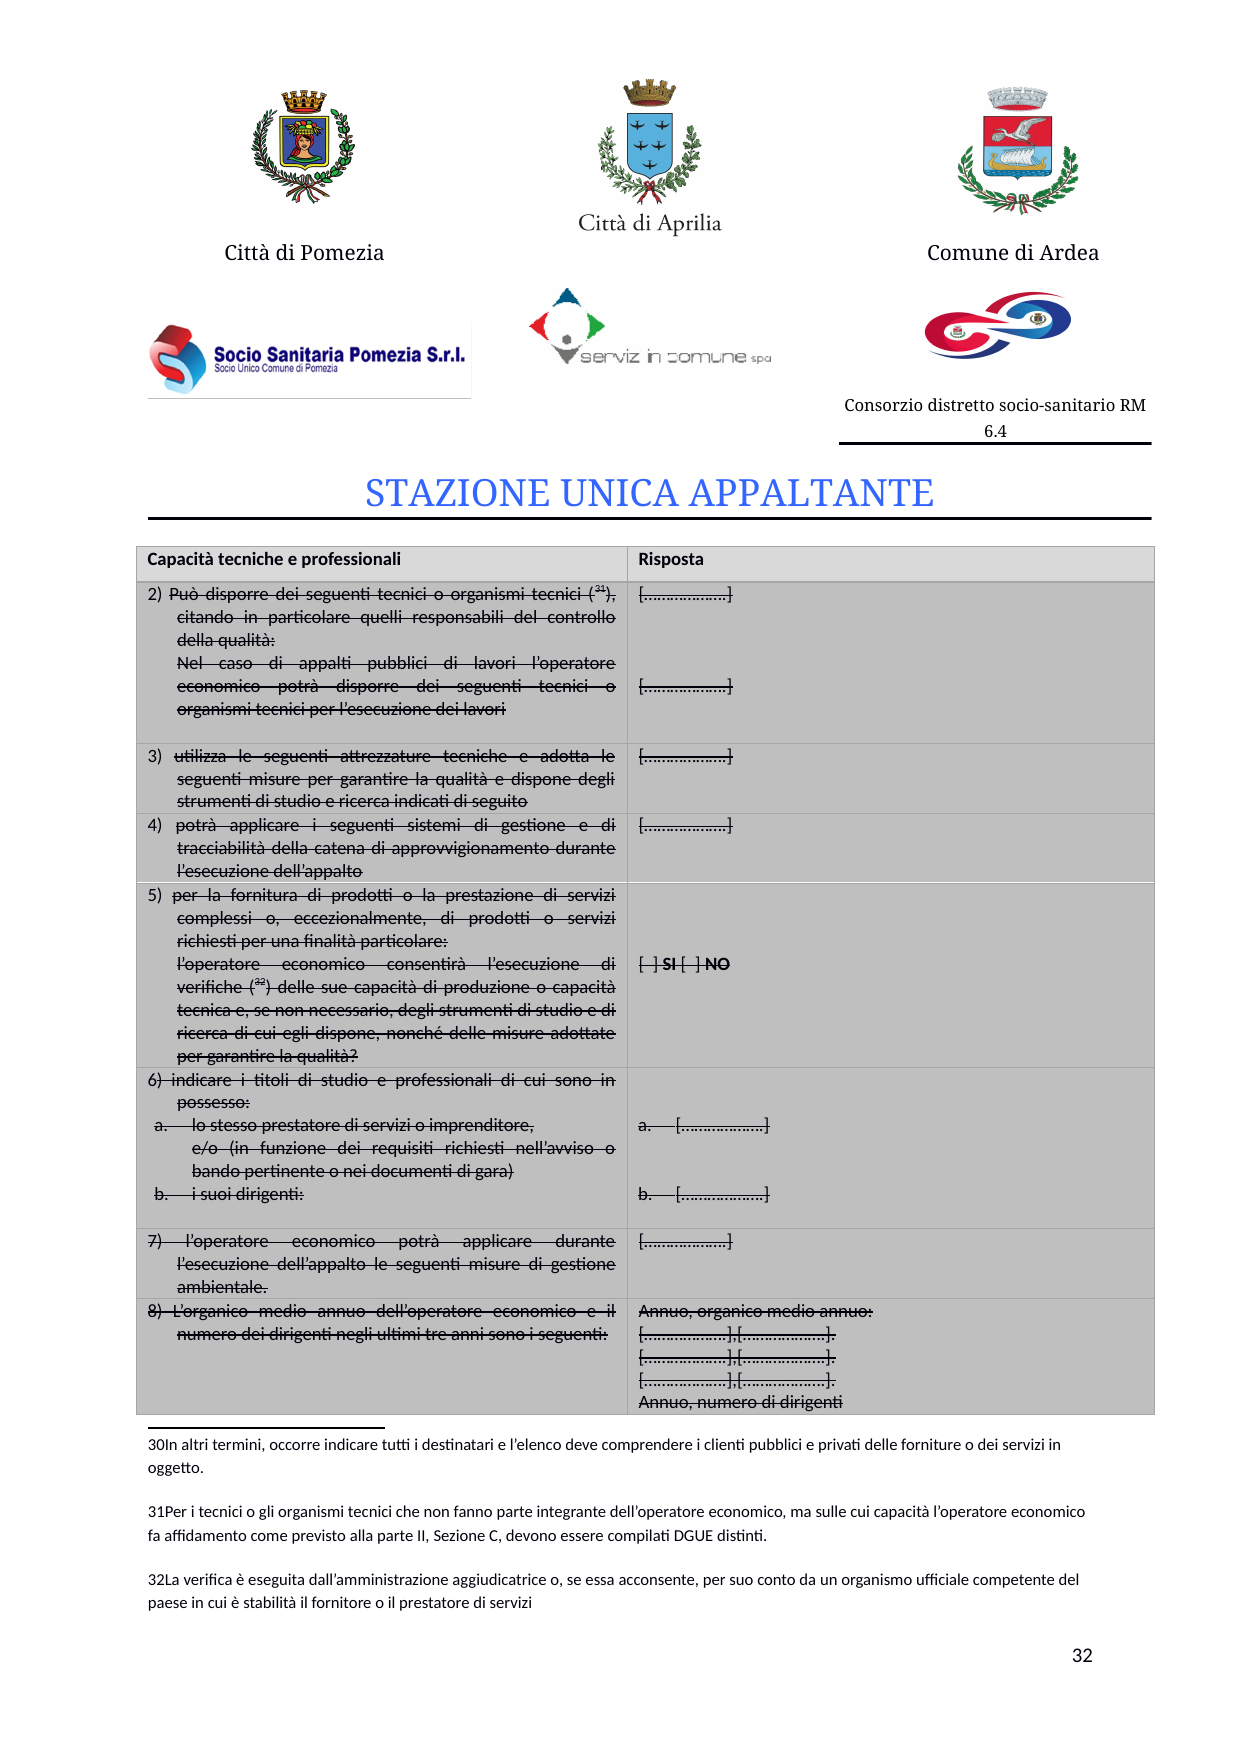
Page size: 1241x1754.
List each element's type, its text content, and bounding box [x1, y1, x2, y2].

table_cell Annuo, organico medio annuo: [……………….],[……………….]. [……………….],[……………….]. [……………….],[……………….]. Annuo, numero di dirigenti [628, 1299, 1154, 1414]
table_cell 3) utilizza le seguenti attrezzature tecniche e adotta le seguenti misure per garantire la qualità e dispone degli strumenti di studio e ricerca indicati di seguito [137, 744, 627, 813]
table_cell [ ] SI [ ] NO [628, 884, 1154, 1067]
table_cell [……………….] [……………….] [628, 1068, 1154, 1228]
table_header Capacità tecniche e professionali [137, 547, 627, 581]
table_cell 8) L’organico medio annuo dell’operatore economico e il numero dei dirigenti negli ultimi tre anni sono i seguenti: [137, 1299, 627, 1414]
table_cell 4) potrà applicare i seguenti sistemi di gestione e di tracciabilità della catena di approvvigionamento durante l’esecuzione dell’appalto [137, 814, 627, 882]
picture [529, 287, 771, 365]
table_cell 2) Può disporre dei seguenti tecnici o organismi tecnici (), citando in particolare quelli responsabili del controllo della qualità: Nel caso di appalti pubblici di lavori l’operatore economico potrà disporre dei seguenti tecnici o organismi tecnici per l’esecuzione dei lavori [137, 583, 627, 743]
picture [949, 82, 1085, 218]
table_cell 7) l’operatore economico potrà applicare durante l’esecuzione dell’appalto le seguenti misure di gestione ambientale. [137, 1229, 627, 1298]
picture [909, 287, 1081, 362]
picture [577, 78, 723, 238]
table_cell [……………….] [628, 744, 1154, 813]
table_cell 5) per la fornitura di prodotti o la prestazione di servizi complessi o, eccezionalmente, di prodotti o servizi richiesti per una finalità particolare: l’operatore economico consentirà l’esecuzione di verifiche () delle sue capacità di produzione o capacità tecnica e, se non necessario, degli strumenti di studio e di ricerca di cui egli dispone, nonché delle misure adottate per garantire la qualità? [137, 884, 627, 1067]
table_header Risposta [628, 547, 1154, 581]
table_cell [……………….] [……………….] [628, 583, 1154, 743]
table_cell [……………….] [628, 1229, 1154, 1298]
table_cell 6) indicare i titoli di studio e professionali di cui sono in possesso: lo stesso prestatore di servizi o imprenditore, e/o (in funzione dei requisiti richiesti nell’avviso o bando pertinente o nei documenti di gara) i suoi dirigenti: [137, 1068, 627, 1228]
table_cell [……………….] [628, 814, 1154, 882]
